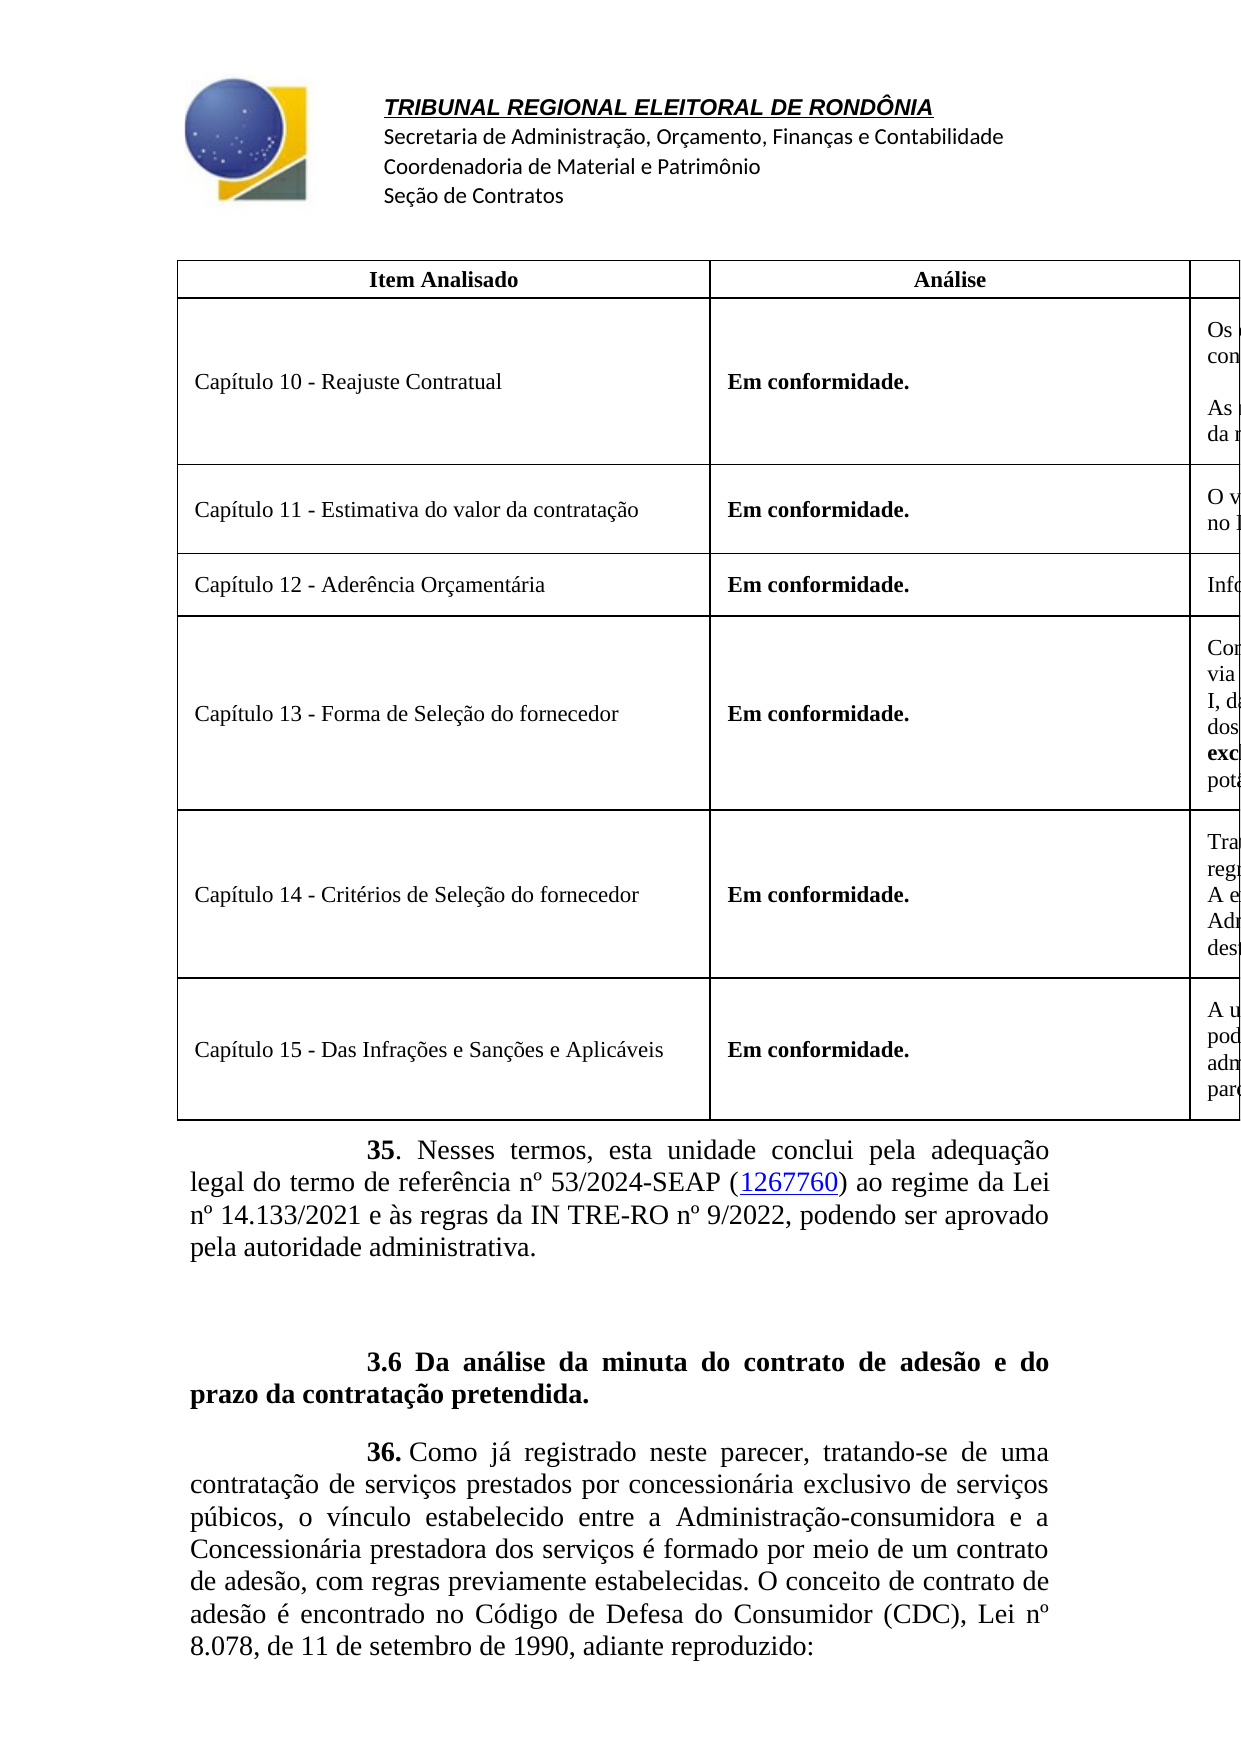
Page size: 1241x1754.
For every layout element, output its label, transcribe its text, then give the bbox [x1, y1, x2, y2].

table_cell Capítulo 11 - Estimativa do valor da contratação [178, 465, 709, 553]
table_cell Conforme já relatado neste parecer, a contratação se dará via inexigibilidade de licitação com fulcro no Art. 74, inciso I, da Lei 14.133/2021, visto que apenas a concessionária dos serviços públicos AEGEA, presta, em caráter exclusivo, os serviços públicos de abastecimento de água potável e esgotamento sanitário em Jaru/RO (1248903). [1191, 617, 1239, 809]
table_cell Em conformidade. [711, 299, 1189, 464]
table_cell Os critérios de reajuste de preços será realizado pela concessionária prestadora dos serviços de distribuição. As regras do reajuste foram registradas na cláusula terceira da minuta do contrato (1282001). [1191, 299, 1239, 464]
table_cell Capítulo 14 - Critérios de Seleção do fornecedor [178, 811, 709, 977]
table_header Análise [711, 261, 1189, 297]
table_cell Capítulo 15 - Das Infrações e Sanções e Aplicáveis [178, 979, 709, 1119]
table_cell Em conformidade. [711, 811, 1189, 977]
text 3.6 Da análise da minuta do contrato de adesão e do prazo da contratação pretendida. [190, 1345, 1051, 1410]
table_cell Em conformidade. [711, 465, 1189, 553]
table_cell O valor foi estimado de acordo com os critérios registrados no ICVEC, já analisado na Seção 3.4 deste parecer. [1191, 465, 1239, 553]
table_cell Em conformidade. [711, 617, 1189, 809]
table_cell Em conformidade. [711, 554, 1189, 615]
table_cell Informação clara e adequada. [1191, 554, 1239, 615]
table_cell Capítulo 12 - Aderência Orçamentária [178, 554, 709, 615]
table_cell Capítulo 13 - Forma de Seleção do fornecedor [178, 617, 709, 809]
table_cell Trata-se de uma contratação por contrato de adesão e as regras já estão previamente estabelecidas pelo fornecedor. A empresa comprovou a regularidade para contratar com a Administração Pública, Veja-se a ressalva na conclusão deste parecer. [1191, 811, 1239, 977]
table_header Comentários [1191, 261, 1239, 297]
table_header Item Analisado [178, 261, 709, 297]
text 36. Como já registrado neste parecer, tratando-se de uma contratação de serviços prestados por concessionária exclusivo de serviços púbicos, o vínculo estabelecido entre a Administração-consumidora e a Concessionária prestadora dos serviços é formado por meio de um contrato de adesão, com regras previamente estabelecidas. O conceito de contrato de adesão é encontrado no Código de Defesa do Consumidor (CDC), Lei nº 8.078, de 11 de setembro de 1990, adiante reproduzido: [190, 1435, 1051, 1662]
text 35. Nesses termos, esta unidade conclui pela adequação legal do termo de referência nº 53/2024-SEAP (1267760) ao regime da Lei nº 14.133/2021 e às regras da IN TRE-RO nº 9/2022, podendo ser aprovado pela autoridade administrativa. [190, 1133, 1051, 1263]
table_cell Capítulo 10 - Reajuste Contratual [178, 299, 709, 464]
table_cell A unidade apresenta adequadamente as sanções que poderão ser aplicadas na ocorrência de infrações administrativas que derem causa à inexecução contratual parcial ou total. [1191, 979, 1239, 1119]
table_cell Em conformidade. [711, 979, 1189, 1119]
